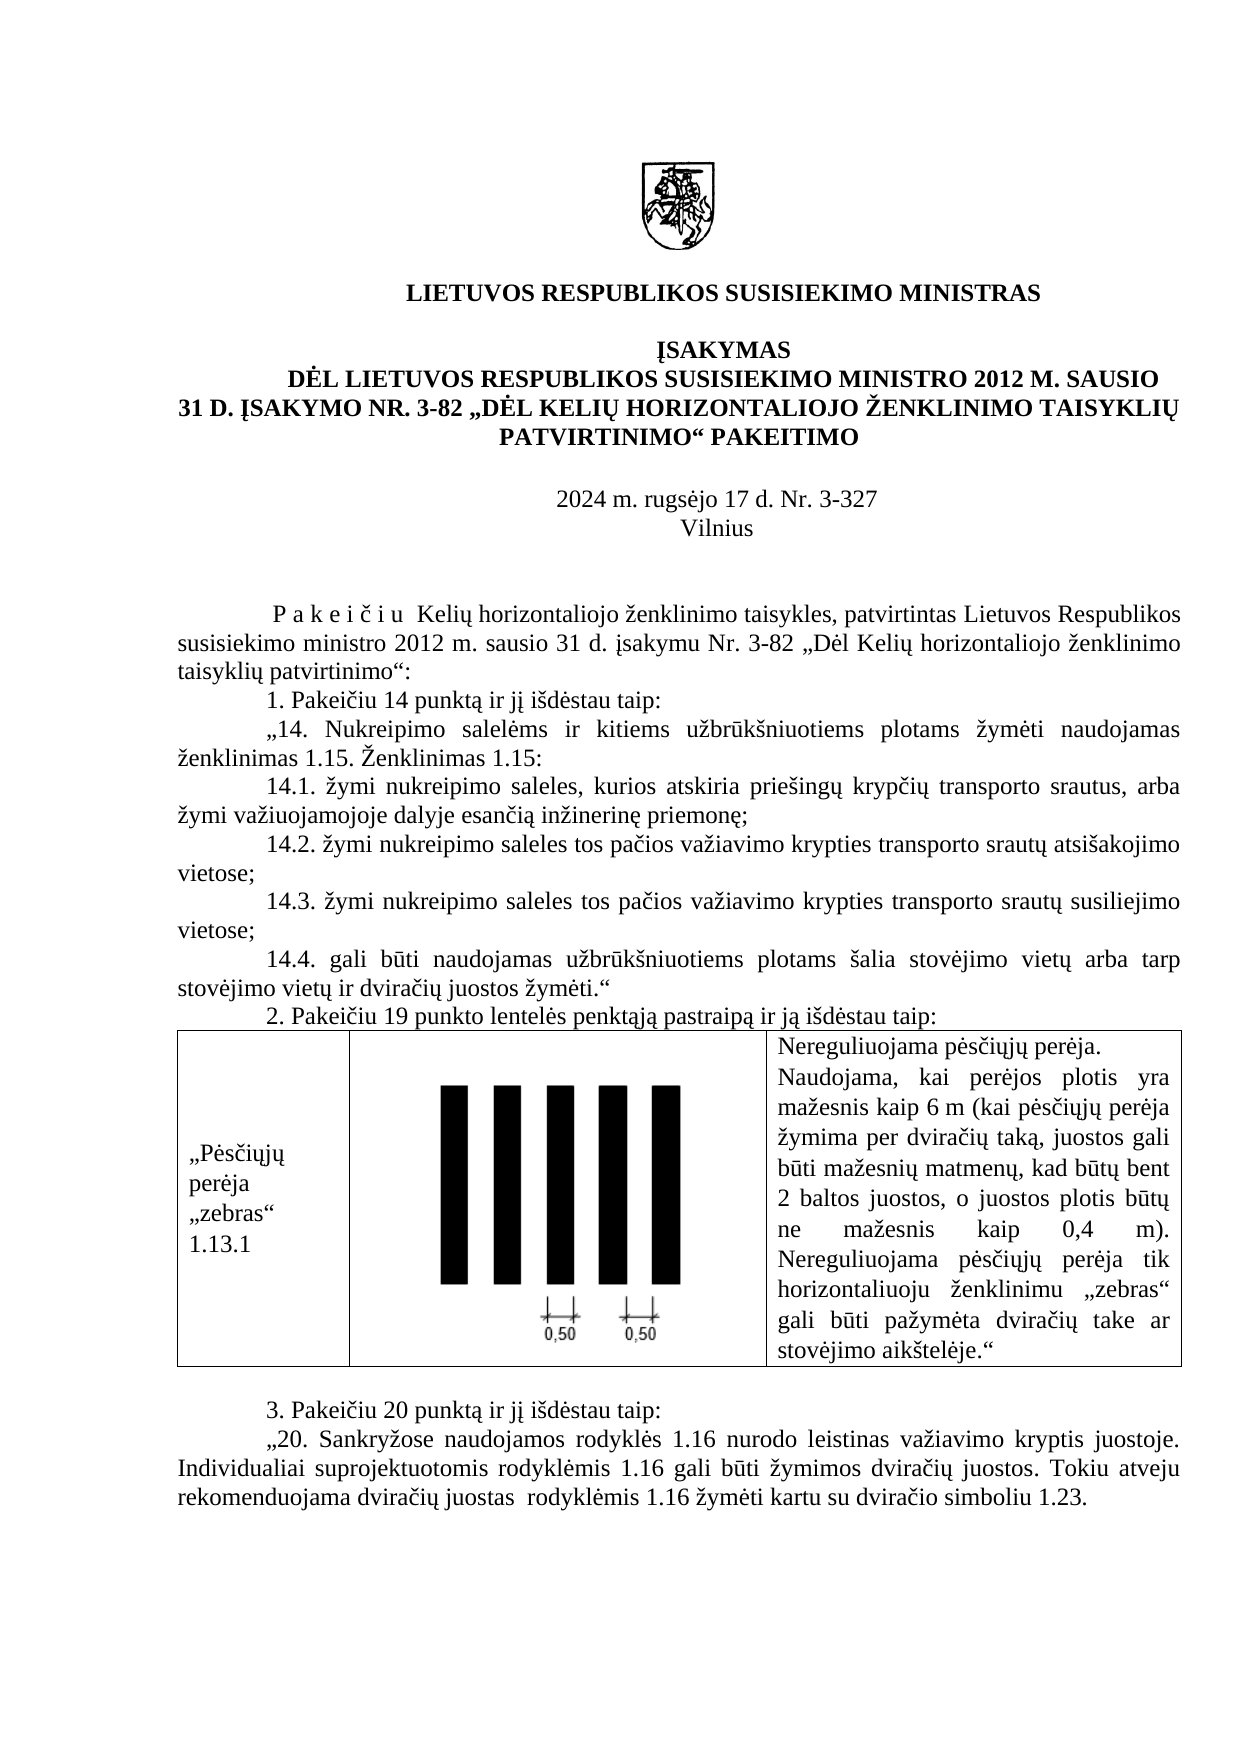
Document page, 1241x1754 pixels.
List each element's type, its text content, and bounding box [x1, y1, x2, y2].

text 3. Pakeičiu 20 punktą ir jį išdėstau taip: [266, 1396, 1181, 1424]
table_header (ženklas) [350, 1031, 766, 1366]
text 14.4. gali būti naudojamas užbrūkšniuotiems plotams šalia stovėjimo vietų arba tarp stovėjimo vietų ir dviračių juostos žymėti.“ [177, 944, 1181, 1001]
text 1. Pakeičiu 14 punktą ir jį išdėstau taip: [177, 685, 1181, 714]
text P a k e i č i u Kelių horizontaliojo ženklinimo taisykles, patvirtintas Lietuvos Respublikos susisiekimo ministro 2012 m. sausio 31 d. įsakymu Nr. 3-82 „Dėl Kelių horizontaliojo ženklinimo taisyklių patvirtinimo“: [177, 599, 1181, 685]
text ĮSAKYMAS [177, 335, 1181, 364]
table_header Nereguliuojama pėsčiųjų perėja. Naudojama, kai perėjos plotis yra mažesnis kaip 6 m (kai pėsčiųjų perėja žymima per dviračių taką, juostos gali būti mažesnių matmenų, kad būtų bent 2 baltos juostos, o juostos plotis būtų ne mažesnis kaip 0,4 m). Nereguliuojama pėsčiųjų perėja tik horizontaliuoju ženklinimu „zebras“ gali būti pažymėta dviračių take ar stovėjimo aikštelėje.“ [767, 1031, 1181, 1366]
text 14.3. žymi nukreipimo saleles tos pačios važiavimo krypties transporto srautų susiliejimo vietose; [177, 886, 1181, 944]
text 14.2. žymi nukreipimo saleles tos pačios važiavimo krypties transporto srautų atsišakojimo vietose; [177, 829, 1181, 886]
text „14. Nukreipimo salelėms ir kitiems užbrūkšniuotiems plotams žymėti naudojamas ženklinimas 1.15. Ženklinimas 1.15: [177, 714, 1181, 771]
table_header „Pėsčiųjų perėja „zebras“ 1.13.1 [178, 1031, 349, 1366]
text Vilnius [177, 513, 1181, 541]
text 2024 m. rugsėjo 17 d. Nr. 3-327 [177, 484, 1181, 513]
text 14.1. žymi nukreipimo saleles, kurios atskiria priešingų krypčių transporto srautus, arba žymi važiuojamojoje dalyje esančią inžinerinę priemonę; [177, 771, 1181, 829]
text „20. Sankryžose naudojamos rodyklės 1.16 nurodo leistinas važiavimo kryptis juostoje. Individualiai suprojektuotomis rodyklėmis 1.16 gali būti žymimos dviračių juostos. Tokiu atveju rekomenduojama dviračių juostas rodyklėmis 1.16 žymėti kartu su dviračio simboliu 1.23. [177, 1424, 1181, 1511]
text DĖL LIETUVOS RESPUBLIKOS SUSISIEKIMO MINISTRO 2012 M. SAUSIO 31 D. ĮSAKYMO NR. 3-82 „DĖL KELIŲ HORIZONTALIOJO ŽENKLINIMO TAISYKLIŲ PATVIRTINIMO“ PAKEITIMO [177, 364, 1181, 450]
text LIETUVOS RESPUBLIKOS SUSISIEKIMO MINISTRAS [177, 278, 1181, 307]
text 2. Pakeičiu 19 punkto lentelės penktąją pastraipą ir ją išdėstau taip: [266, 1001, 1181, 1030]
